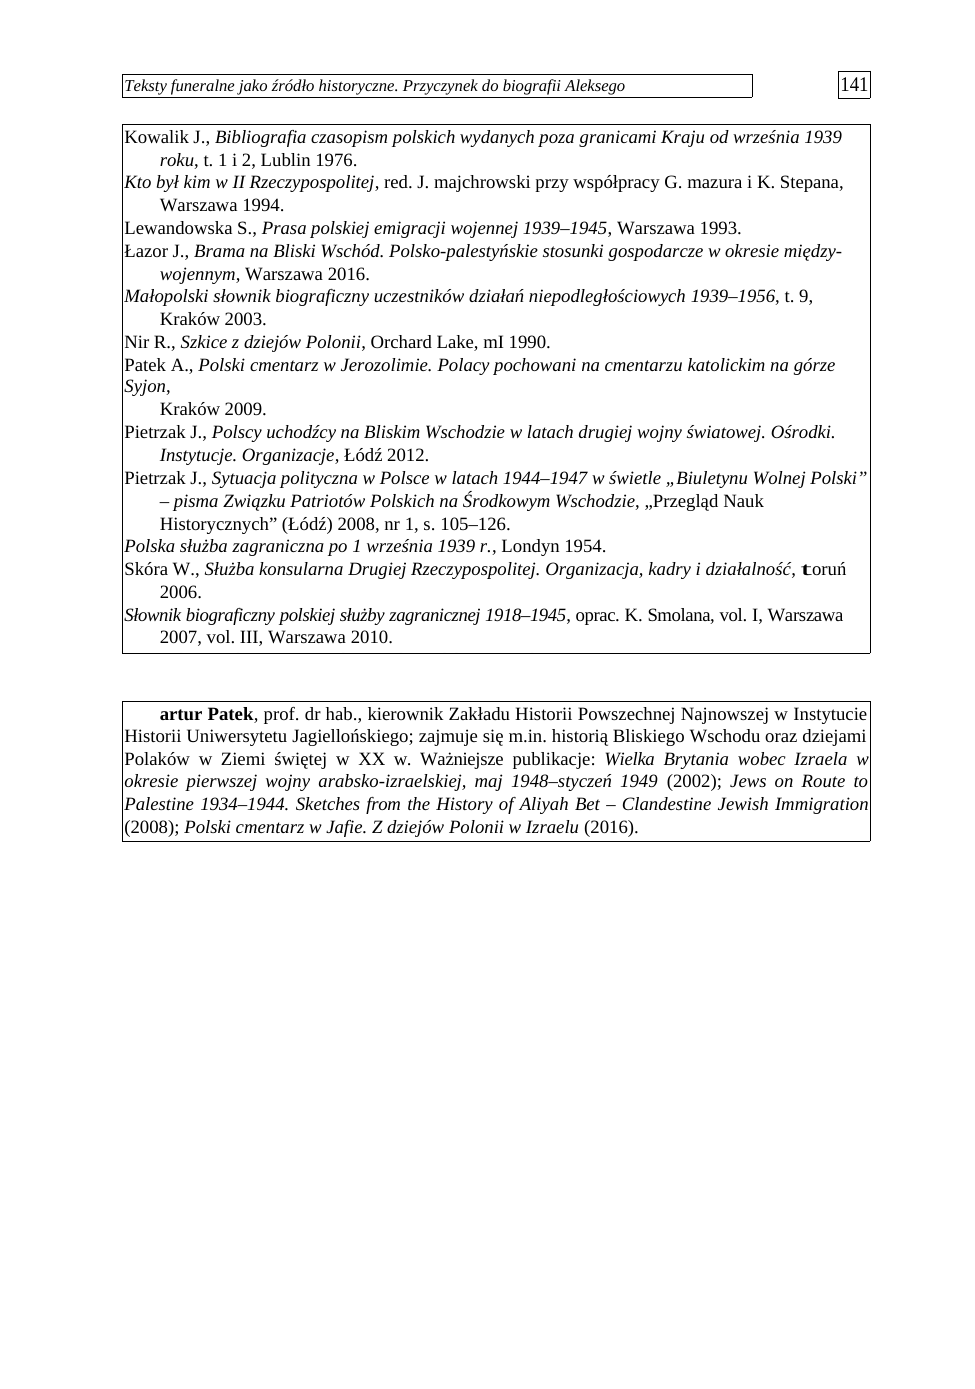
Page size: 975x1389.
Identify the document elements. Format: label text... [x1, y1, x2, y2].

text Łazor J., Brama na Bliski Wschód. Polsko-palestyńskie stosunki gospodarcze w okresie między- [124, 239, 870, 261]
text Patek A., Polski cmentarz w Jerozolimie. Polacy pochowani na cmentarzu katolickim na górze Syjon, [124, 354, 870, 397]
text – pisma Związku Patriotów Polskich na Środkowym Wschodzie, „Przegląd Nauk Historycznych” (Łódź) 2008, nr 1, s. 105–126. [159, 490, 869, 534]
text 141 [840, 72, 870, 96]
text Polska służba zagraniczna po 1 września 1939 r., Londyn 1954. [124, 535, 870, 557]
text Skóra W., Służba konsularna Drugiej Rzeczypospolitej. Organizacja, kadry i działalność, toruń 2006. [124, 558, 870, 602]
text wojennym, Warszawa 2016. [159, 262, 870, 284]
text artur Patek, prof. dr hab., kierownik Zakładu Historii Powszechnej Najnowszej w Instytucie Historii Uniwersytetu Jagiellońskiego; zajmuje się m.in. historią Bliskiego Wschodu oraz dziejami Polaków w Ziemi świętej w XX w. Ważniejsze publikacje: Wielka Brytania wobec Izraela w okresie pierwszej wojny arabsko-izraelskiej, maj 1948–styczeń 1949 (2002); Jews on Route to Palestine 1934–1944. Sketches from the History of Aliyah Bet – Clandestine Jewish Immigration (2008); Polski cmentarz w Jafie. Z dziejów Polonii w Izraelu (2016). [124, 703, 868, 837]
text Pietrzak J., Sytuacja polityczna w Polsce w latach 1944–1947 w świetle „Biuletynu Wolnej Polski” [124, 467, 870, 488]
text Kto był kim w II Rzeczypospolitej, red. J. majchrowski przy współpracy G. mazura i K. Stepana, Warszawa 1994. [124, 171, 870, 216]
text Nir R., Szkice z dziejów Polonii, Orchard Lake, mI 1990. [124, 331, 870, 352]
text Lewandowska S., Prasa polskiej emigracji wojennej 1939–1945, Warszawa 1993. [124, 217, 870, 238]
text roku, t. 1 i 2, Lublin 1976. [159, 148, 870, 170]
text Szaynok B., Z historią i Moskwą w tle. Polska a Izrael 1944–1968, Warszawa 2007. [124, 649, 870, 653]
text Pietrzak J., Polscy uchodźcy na Bliskim Wschodzie w latach drugiej wojny światowej. Ośrodki. [124, 421, 870, 443]
text Słownik biograficzny polskiej służby zagranicznej 1918–1945, oprac. K. Smolana, vol. I, Warszawa 2007, vol. III, Warszawa 2010. [124, 603, 870, 648]
text Teksty funeralne jako źródło historyczne. Przyczynek do biografii Aleksego Wdziękońskiego… [124, 76, 752, 97]
text Instytucje. Organizacje, Łódź 2012. [159, 444, 870, 466]
text Kraków 2009. [159, 398, 870, 420]
text Kowalik J., Bibliografia czasopism polskich wydanych poza granicami Kraju od września 1939 [124, 126, 870, 147]
text Małopolski słownik biograficzny uczestników działań niepodległościowych 1939–1956, t. 9, Kraków 2003. [124, 285, 870, 329]
